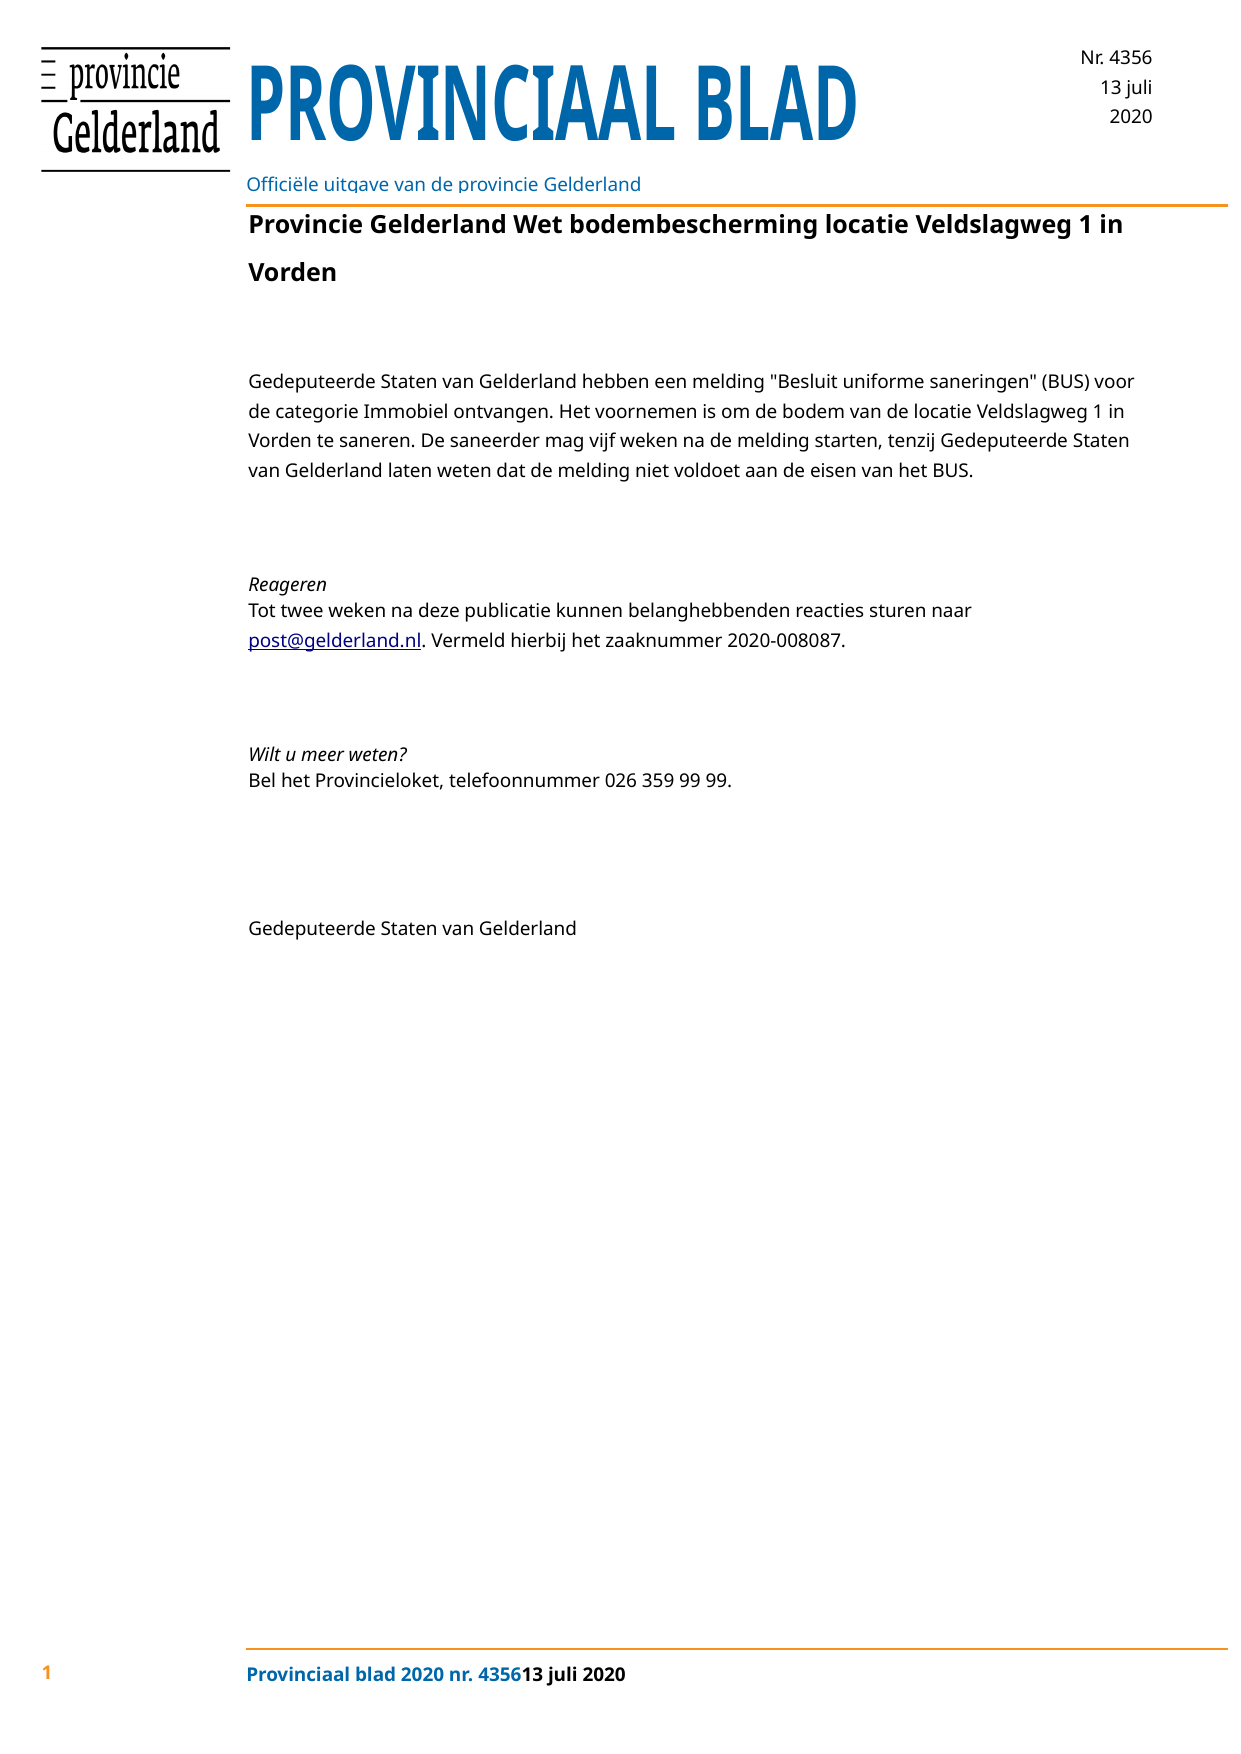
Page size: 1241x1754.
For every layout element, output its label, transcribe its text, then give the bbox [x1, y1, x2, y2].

text Gedeputeerde Staten van Gelderland [248, 916, 1152, 941]
text Wilt u meer weten? [248, 741, 1152, 767]
picture [41, 47, 231, 172]
text Provincie Gelderland Wet bodembescherming locatie Veldslagweg 1 in Vorden [248, 207, 1152, 288]
text Reageren [248, 571, 1152, 597]
text Gedeputeerde Staten van Gelderland hebben een melding "Besluit uniforme saneringen" (BUS) voor de categorie Immobiel ontvangen. Het voornemen is om de bodem van de locatie Veldslagweg 1 in Vorden te saneren. De saneerder mag vijf weken na de melding starten, tenzij Gedeputeerde Staten van Gelderland laten weten dat de melding niet voldoet aan de eisen van het BUS. [248, 368, 1152, 483]
text Bel het Provincieloket, telefoonnummer 026 359 99 99. [248, 767, 1152, 793]
text Tot twee weken na deze publicatie kunnen belanghebbenden reacties sturen naar post@gelderland.nl. Vermeld hierbij het zaaknummer 2020-008087. [248, 597, 1152, 652]
